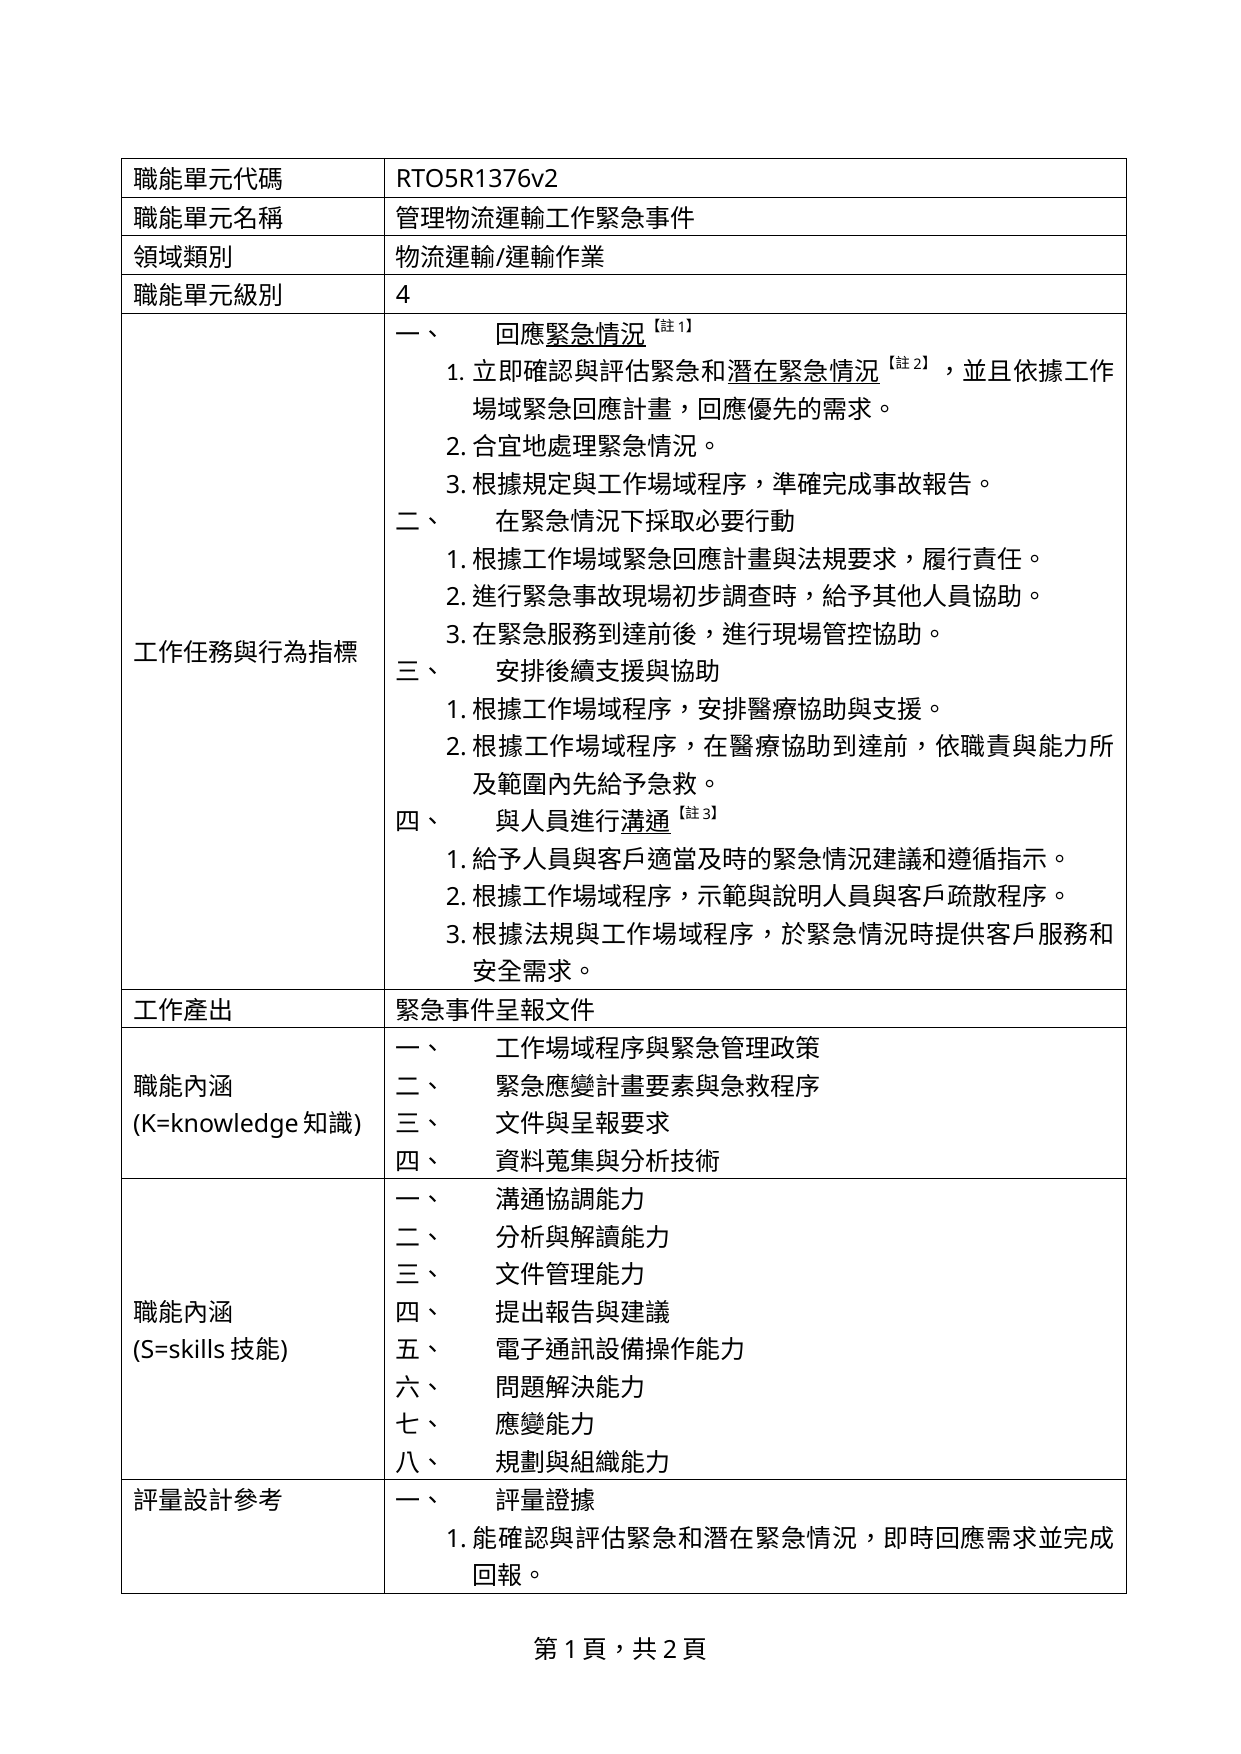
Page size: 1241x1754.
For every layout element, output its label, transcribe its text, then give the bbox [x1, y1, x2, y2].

table_cell 職能內涵 (S=skills技能) [122, 1179, 384, 1479]
table_cell 工作任務與行為指標 [122, 314, 384, 988]
table_cell 評量證據 能確認與評估緊急和潛在緊急情況，即時回應需求並完成回報。 能在緊急情況下採取必要行動，並依工作場域程序給支援及協助。 3. 能清楚說明緊急情況建議和遵循指示向人員與客戶。 評量情境與資源 真實及模擬環境中，須具備緊急事件或狀況的相關法規、政策、工作場域程序。 緊急事件發生時，可能遭遇的各種狀況案例研究及工作場域情境。 應於符合工作實務、安全要求和環境限制下進行評量。 評量方法 評量者提供模擬情境，觀察受評者應對緊急事件發生時，符合本單元之知識技能需求。 評量者設計緊急事件題庫，評估受評者之問題處理能力。 [385, 1480, 1126, 1593]
table_cell 緊急事件呈報文件 [385, 990, 1126, 1027]
table_cell 4 [385, 275, 1126, 312]
table_cell 領域類別 [122, 236, 384, 274]
table_cell 職能單元名稱 [122, 198, 384, 235]
table_cell 溝通協調能力 分析與解讀能力 文件管理能力 提出報告與建議 電子通訊設備操作能力 問題解決能力 應變能力 規劃與組織能力 [385, 1179, 1126, 1479]
table_cell 職能單元級別 [122, 275, 384, 312]
table_cell 物流運輸/運輸作業 [385, 236, 1126, 274]
table_cell 工作場域程序與緊急管理政策 緊急應變計畫要素與急救程序 文件與呈報要求 資料蒐集與分析技術 [385, 1028, 1126, 1178]
table_cell 工作產出 [122, 990, 384, 1027]
table_header RTO5R1376v2 [385, 159, 1126, 197]
table_cell 職能內涵 (K=knowledge知識) [122, 1028, 384, 1178]
table_header 職能單元代碼 [122, 159, 384, 197]
table_cell 管理物流運輸工作緊急事件 [385, 198, 1126, 235]
table_cell 評量設計參考 [122, 1480, 384, 1593]
table_cell 回應緊急情況【註1】 立即確認與評估緊急和潛在緊急情況【註2】，並且依據工作場域緊急回應計畫，回應優先的需求。 合宜地處理緊急情況。 根據規定與工作場域程序，準確完成事故報告。 在緊急情況下採取必要行動 根據工作場域緊急回應計畫與法規要求，履行責任。 進行緊急事故現場初步調查時，給予其他人員協助。 在緊急服務到達前後，進行現場管控協助。 安排後續支援與協助 根據工作場域程序，安排醫療協助與支援。 根據工作場域程序，在醫療協助到達前，依職責與能力所及範圍內先給予急救。 與人員進行溝通【註3】 給予人員與客戶適當及時的緊急情況建議和遵循指示。 根據工作場域程序，示範與說明人員與客戶疏散程序。 根據法規與工作場域程序，於緊急情況時提供客戶服務和安全需求。 [385, 314, 1126, 988]
